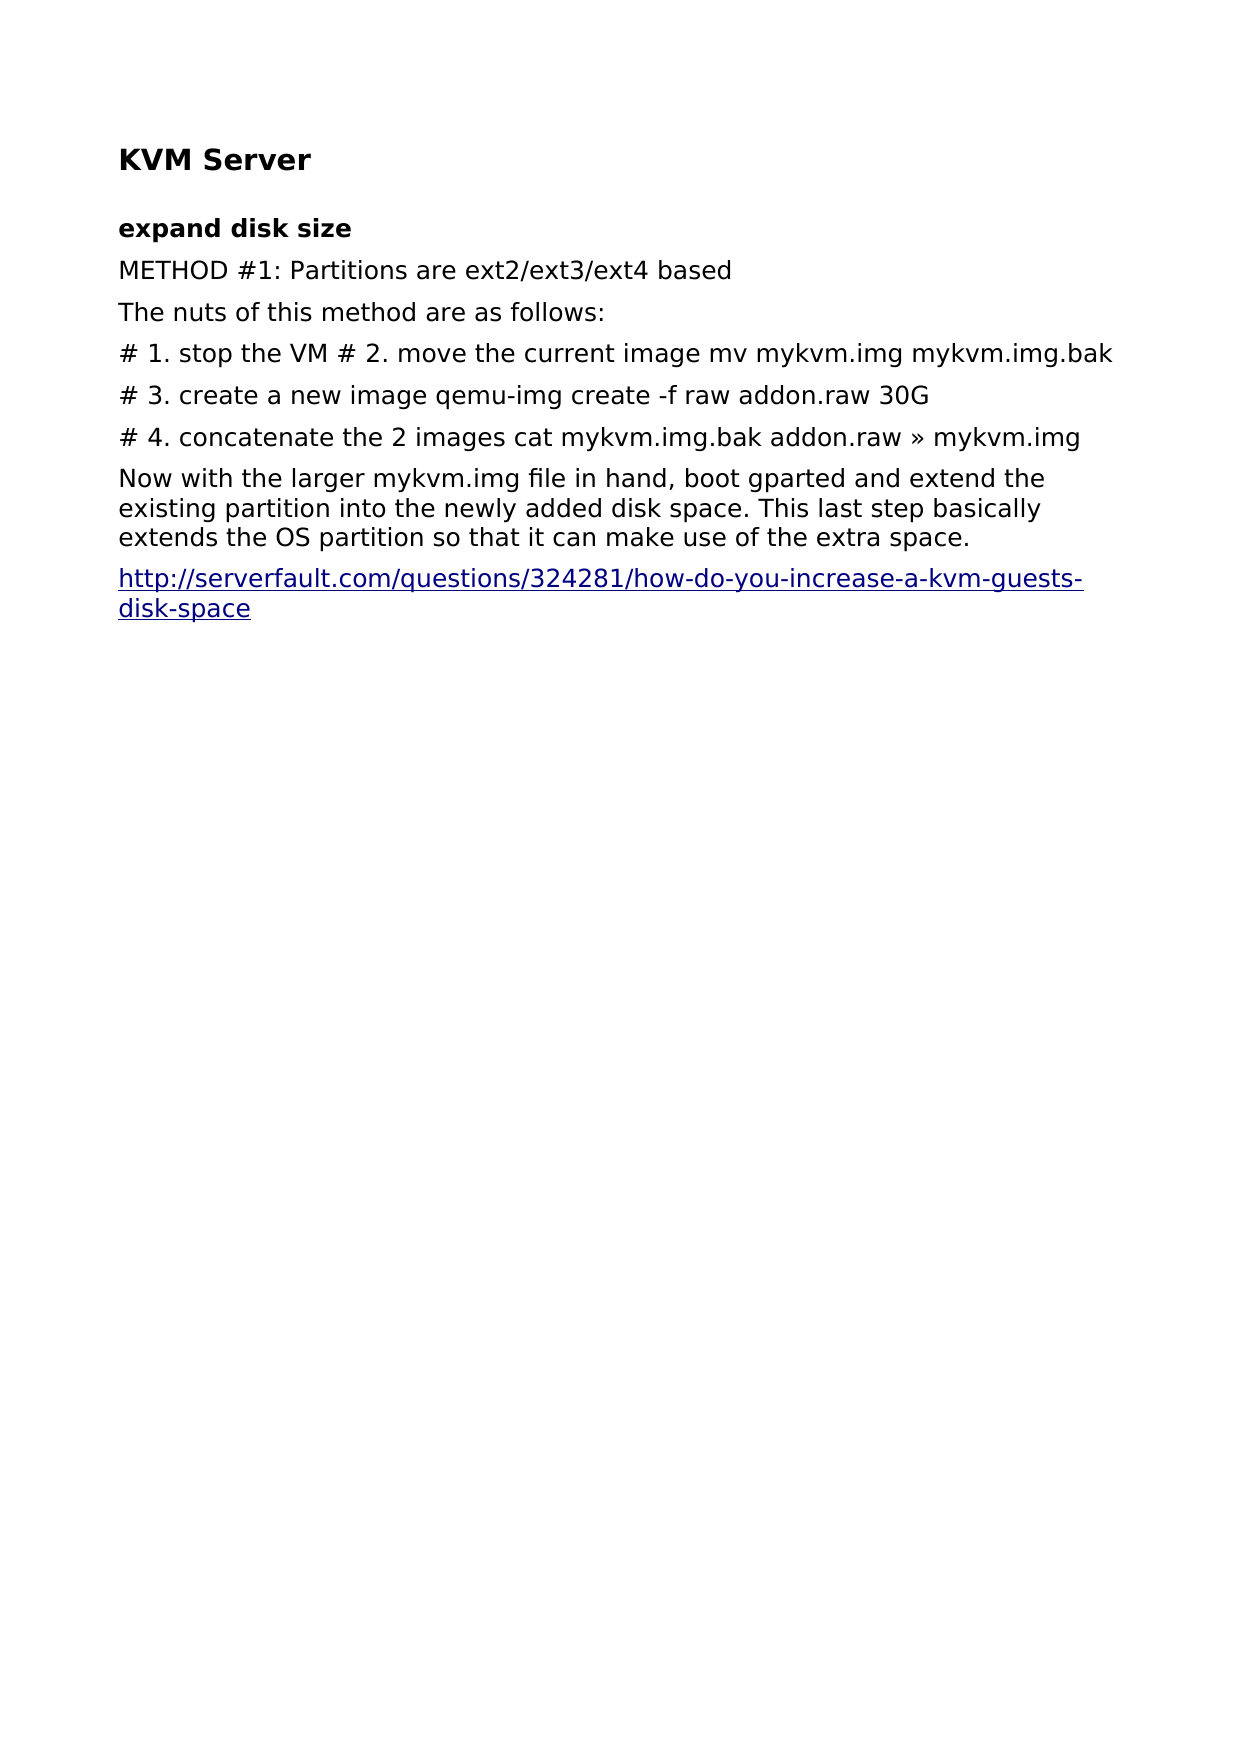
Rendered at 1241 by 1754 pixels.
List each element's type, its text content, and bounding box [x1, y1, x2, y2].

text METHOD #1: Partitions are ext2/ext3/ext4 based [118, 256, 1122, 285]
subtitle KVM Server [118, 143, 1122, 177]
text # 1. stop the VM # 2. move the current image mv mykvm.img mykvm.img.bak [118, 339, 1122, 369]
text The nuts of this method are as follows: [118, 298, 1122, 327]
subtitle expand disk size [118, 214, 1122, 244]
text Now with the larger mykvm.img file in hand, boot gparted and extend the existing partition into the newly added disk space. This last step basically extends the OS partition so that it can make use of the extra space. [118, 464, 1122, 552]
text # 3. create a new image qemu-img create -f raw addon.raw 30G [118, 381, 1122, 410]
text # 4. concatenate the 2 images cat mykvm.img.bak addon.raw » mykvm.img [118, 423, 1122, 452]
text http://serverfault.com/questions/324281/how-do-you-increase-a-kvm-guests-disk-space [118, 564, 1122, 623]
